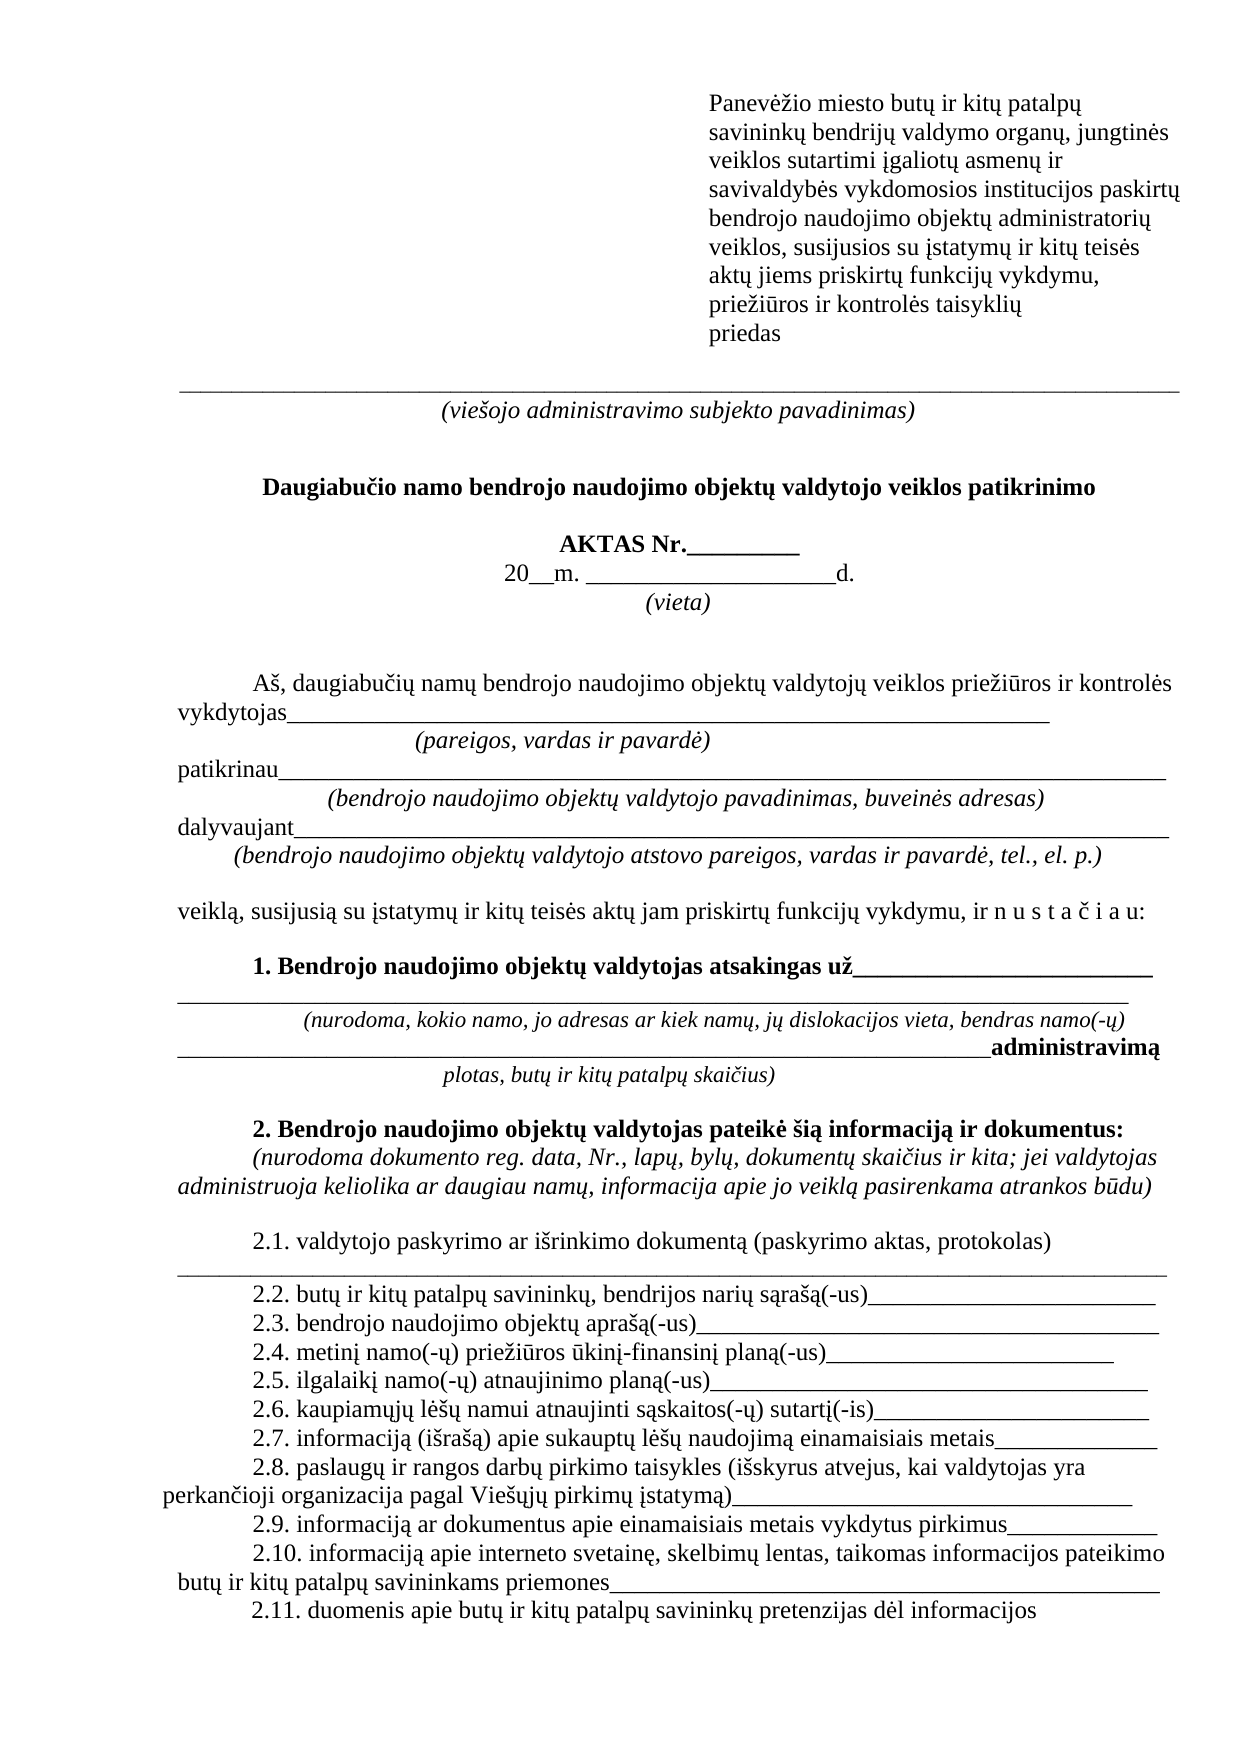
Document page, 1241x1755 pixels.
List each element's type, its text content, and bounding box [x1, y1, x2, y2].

text veiklą, susijusią su įstatymų ir kitų teisės aktų jam priskirtų funkcijų vykdymu, ir n u s t a č i a u: [177, 896, 1181, 924]
text (bendrojo naudojimo objektų valdytojo atstovo pareigos, vardas ir pavardė, tel., el. p.) [177, 841, 1181, 869]
text (nurodoma dokumento reg. data, Nr., lapų, bylų, dokumentų skaičius ir kita; jei valdytojas [177, 1142, 1181, 1171]
text (nurodoma, kokio namo, jo adresas ar kiek namų, jų dislokacijos vieta, bendras namo(-ų) [177, 1006, 1181, 1032]
text savivaldybės vykdomosios institucijos paskirtų [709, 174, 1181, 203]
text perkančioji organizacija pagal Viešųjų pirkimų įstatymą)________________________________ [162, 1480, 1181, 1509]
text vykdytojas_____________________________________________________________ [177, 697, 1181, 726]
text savininkų bendrijų valdymo organų, jungtinės [709, 117, 1181, 145]
text 2.5. ilgalaikį namo(-ų) atnaujinimo planą(-us)___________________________________ [177, 1365, 1181, 1394]
text 2.11. duomenis apie butų ir kitų patalpų savininkų pretenzijas dėl informacijos [177, 1595, 1181, 1624]
text 2.3. bendrojo naudojimo objektų aprašą(-us)_____________________________________ [177, 1308, 1181, 1337]
text bendrojo naudojimo objektų administratorių [709, 203, 1181, 232]
text patikrinau_______________________________________________________________________ [177, 754, 1181, 783]
text 2.7. informaciją (išrašą) apie sukauptų lėšų naudojimą einamaisiais metais_____________ [177, 1423, 1181, 1452]
text 2.1. valdytojo paskyrimo ar išrinkimo dokumentą (paskyrimo aktas, protokolas) [177, 1226, 1181, 1255]
text AKTAS Nr._________ [177, 529, 1181, 558]
text 20__m. ____________________d. [177, 558, 1181, 587]
text (vieta) [177, 587, 1181, 615]
text 2.10. informaciją apie interneto svetainę, skelbimų lentas, taikomas informacijos pateikimo [177, 1538, 1181, 1567]
text (bendrojo naudojimo objektų valdytojo pavadinimas, buveinės adresas) [177, 783, 1181, 812]
text Aš, daugiabučių namų bendrojo naudojimo objektų valdytojų veiklos priežiūros ir kontrolės [177, 668, 1181, 697]
text veiklos sutartimi įgaliotų asmenų ir [709, 145, 1181, 174]
text aktų jiems priskirtų funkcijų vykdymu, [709, 260, 1181, 289]
text 1. Bendrojo naudojimo objektų valdytojas atsakingas už________________________ [177, 951, 1181, 979]
text priežiūros ir kontrolės taisyklių [709, 289, 1181, 318]
text 2.6. kaupiamųjų lėšų namui atnaujinti sąskaitos(-ų) sutartį(-is)______________________ [177, 1394, 1181, 1423]
text dalyvaujant______________________________________________________________________ [177, 812, 1181, 841]
text administruoja keliolika ar daugiau namų, informacija apie jo veiklą pasirenkama atrankos būdu) [177, 1171, 1181, 1200]
text 2.4. metinį namo(-ų) priežiūros ūkinį-finansinį planą(-us)_______________________ [177, 1337, 1181, 1365]
text (pareigos, vardas ir pavardė) [177, 726, 1181, 754]
text Panevėžio miesto butų ir kitų patalpų [709, 88, 1181, 117]
text veiklos, susijusios su įstatymų ir kitų teisės [709, 232, 1181, 260]
text 2.2. butų ir kitų patalpų savininkų, bendrijos narių sąrašą(-us)_______________________ [177, 1279, 1181, 1308]
text butų ir kitų patalpų savininkams priemones____________________________________________ [177, 1567, 1181, 1595]
text ________________________________________________________________________________________________ [177, 371, 1181, 395]
text (viešojo administravimo subjekto pavadinimas) [177, 395, 1181, 423]
text 2. Bendrojo naudojimo objektų valdytojas pateikė šią informaciją ir dokumentus: [177, 1114, 1181, 1142]
text plotas, butų ir kitų patalpų skaičius) [177, 1061, 1181, 1087]
text ___________________________________________________________________________________ [177, 979, 1181, 1006]
text 2.8. paslaugų ir rangos darbų pirkimo taisykles (išskyrus atvejus, kai valdytojas yra [177, 1452, 1181, 1480]
text 2.9. informaciją ar dokumentus apie einamaisiais metais vykdytus pirkimus____________ [177, 1509, 1181, 1538]
text _______________________________________________________________________administravimą [177, 1032, 1181, 1061]
text _______________________________________________________________________________________________ [177, 1255, 1181, 1279]
text Daugiabučio namo bendrojo naudojimo objektų valdytojo veiklos patikrinimo [177, 472, 1181, 500]
text priedas [709, 318, 1181, 347]
